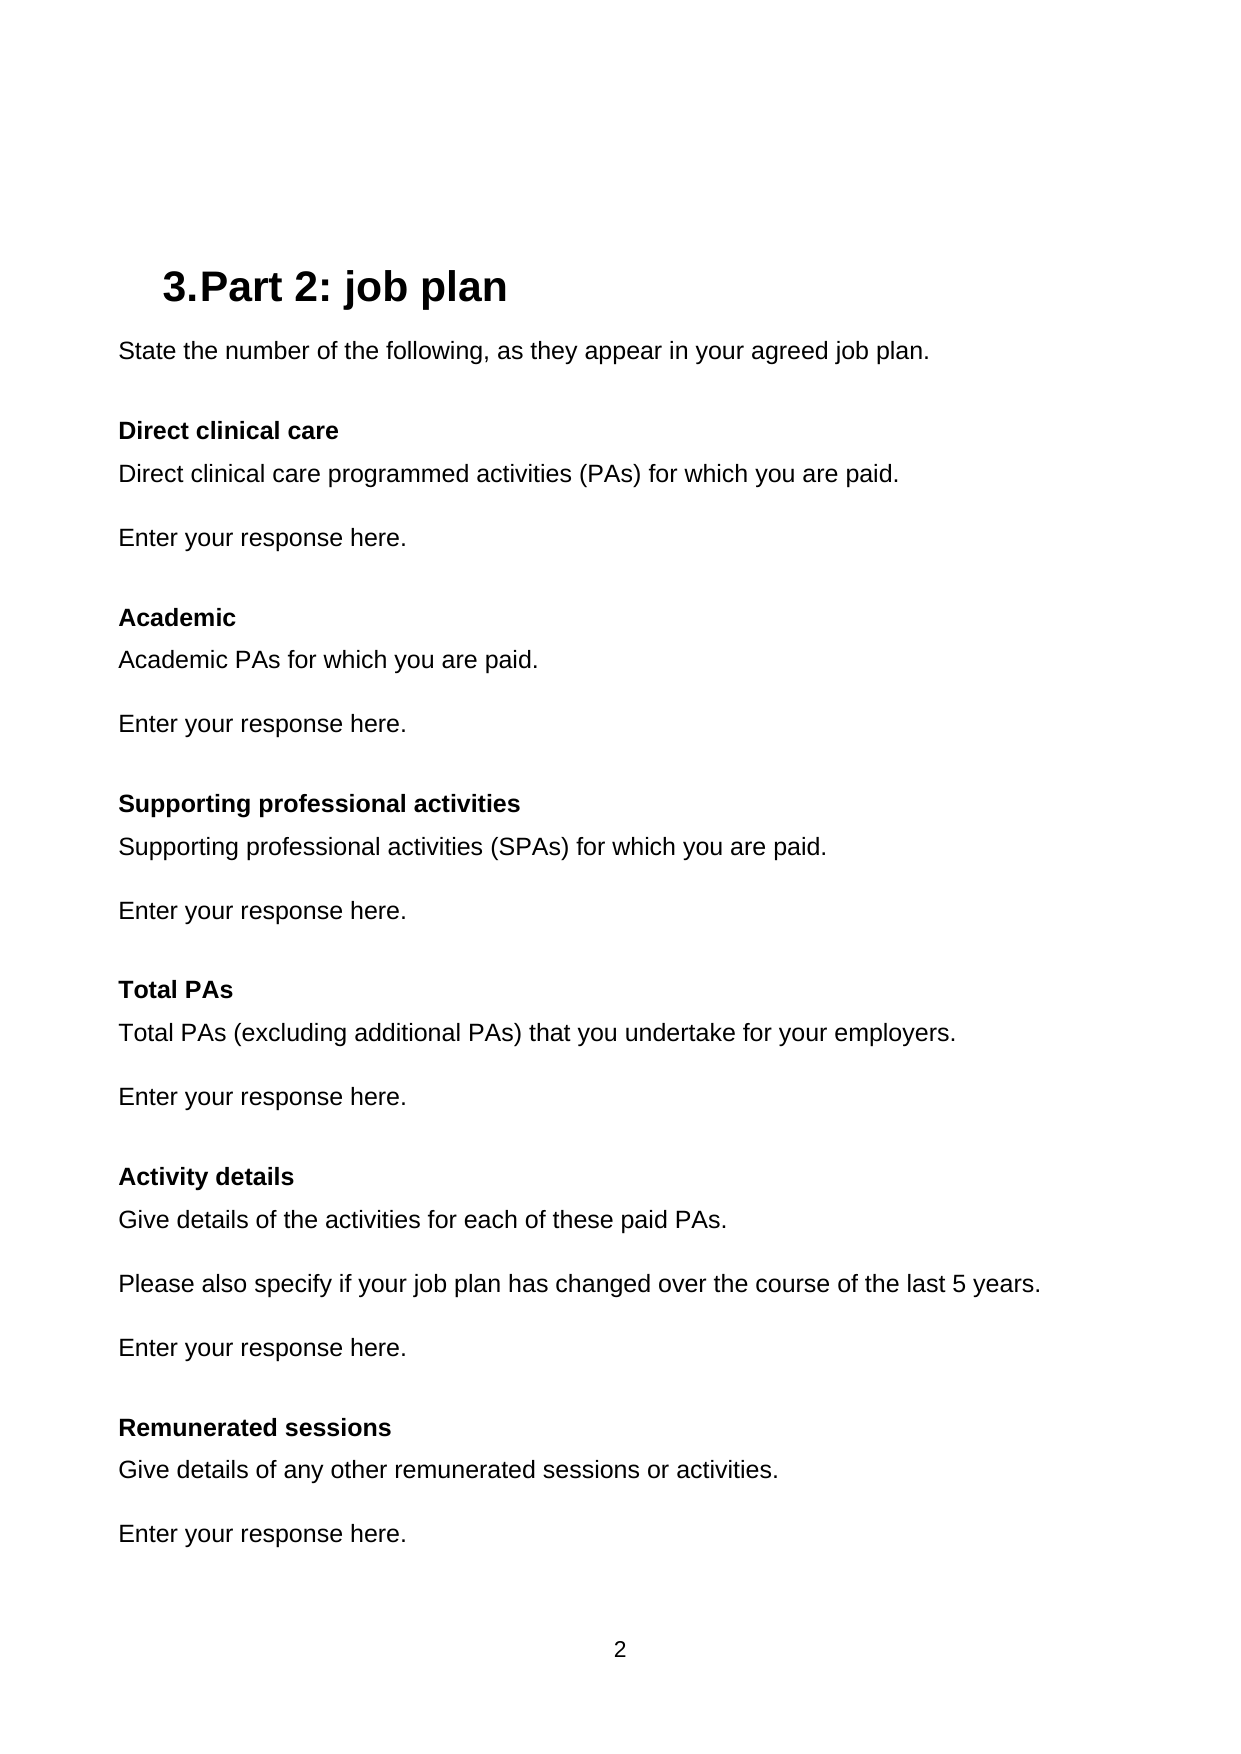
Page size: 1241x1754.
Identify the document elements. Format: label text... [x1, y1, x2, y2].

text Enter your response here. [118, 709, 1122, 738]
subtitle Direct clinical care [118, 413, 1122, 446]
text Enter your response here. [118, 1333, 1122, 1361]
subtitle Part 2: job plan [162, 260, 1122, 311]
subtitle Activity details [118, 1159, 1122, 1192]
text Give details of any other remunerated sessions or activities. [118, 1455, 1122, 1484]
text Supporting professional activities (SPAs) for which you are paid. [118, 832, 1122, 860]
text Enter your response here. [118, 1519, 1122, 1548]
text Total PAs (excluding additional PAs) that you undertake for your employers. [118, 1018, 1122, 1047]
text Direct clinical care programmed activities (PAs) for which you are paid. [118, 459, 1122, 487]
text Give details of the activities for each of these paid PAs. [118, 1204, 1122, 1233]
subtitle Remunerated sessions [118, 1409, 1122, 1443]
text Academic PAs for which you are paid. [118, 645, 1122, 674]
subtitle Supporting professional activities [118, 786, 1122, 819]
text State the number of the following, as they appear in your agreed job plan. [118, 336, 1122, 365]
text Enter your response here. [118, 523, 1122, 552]
text Enter your response here. [118, 1082, 1122, 1111]
subtitle Total PAs [118, 972, 1122, 1006]
text Please also specify if your job plan has changed over the course of the last 5 years. [118, 1269, 1122, 1297]
text Enter your response here. [118, 896, 1122, 924]
subtitle Academic [118, 599, 1122, 633]
